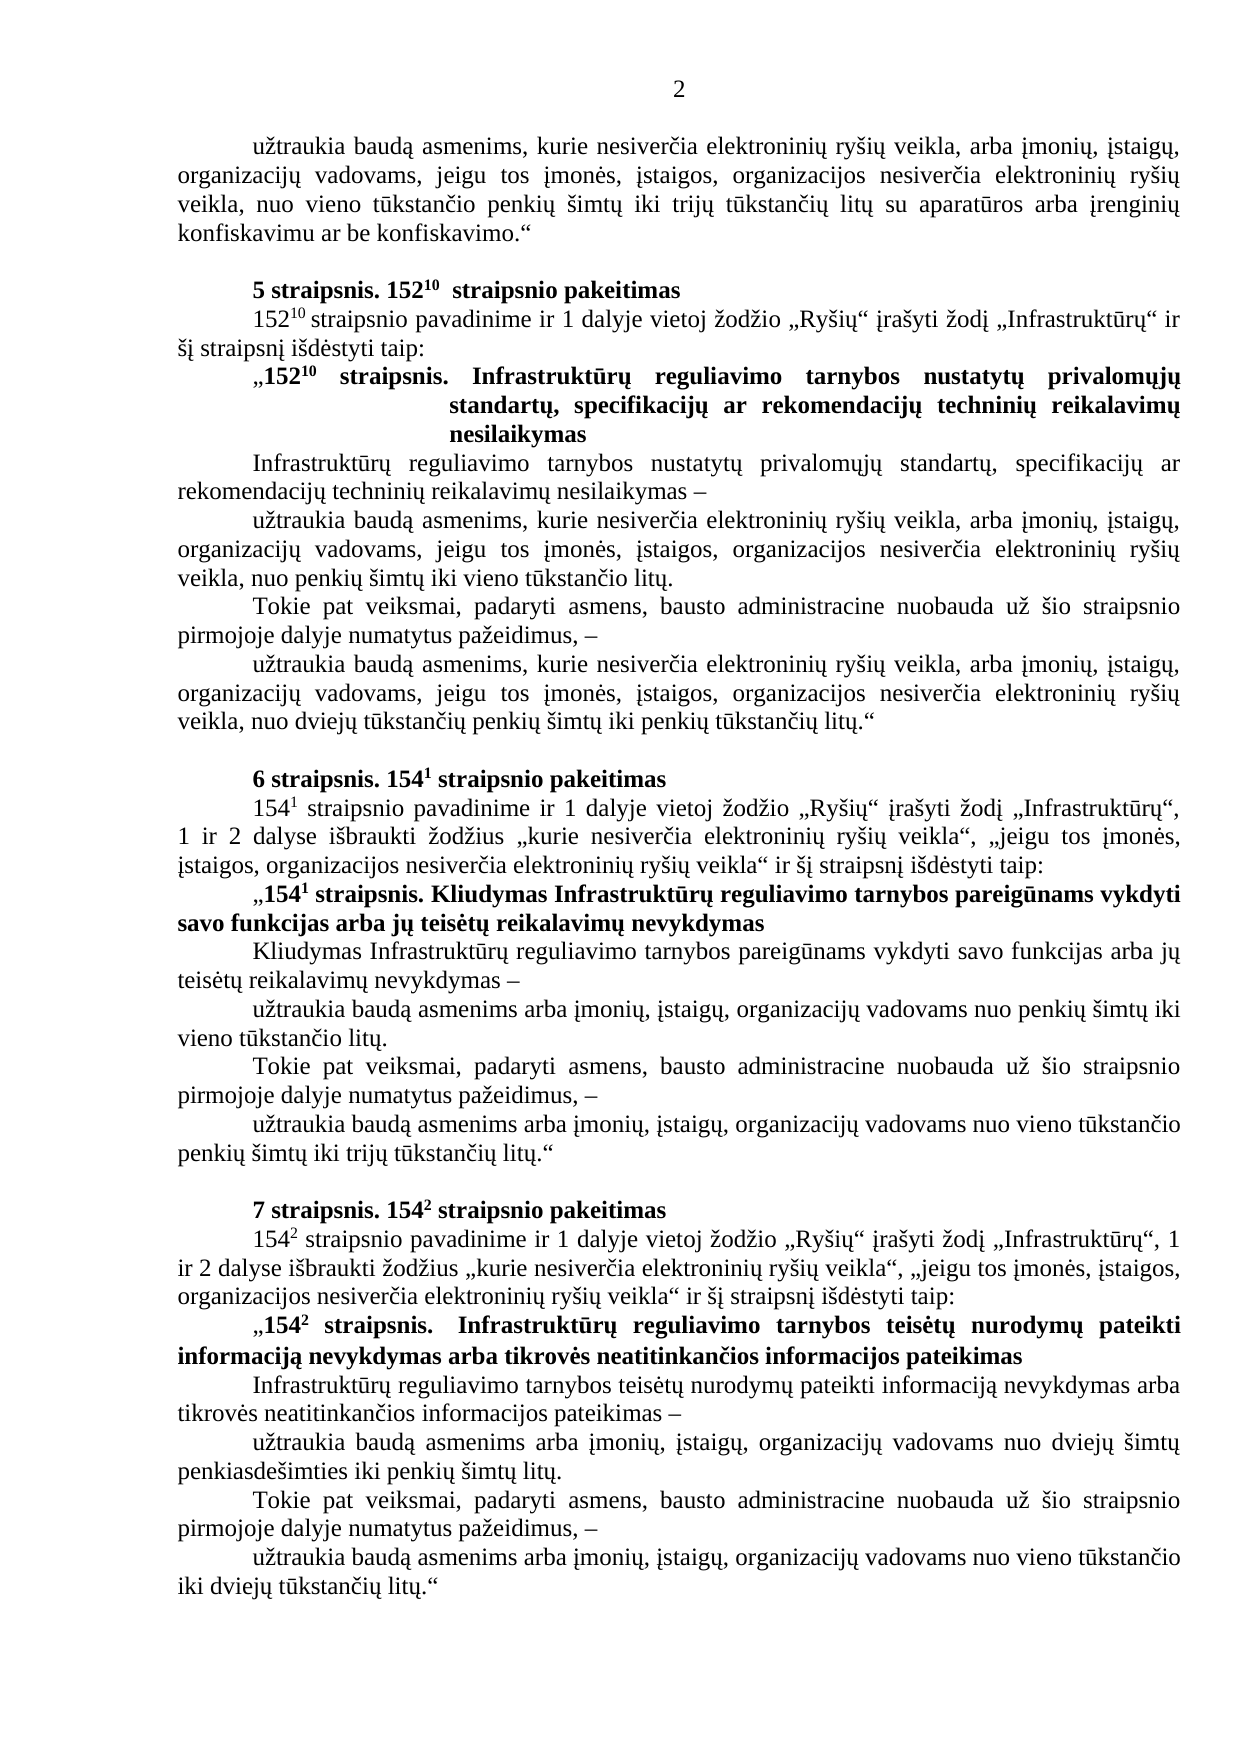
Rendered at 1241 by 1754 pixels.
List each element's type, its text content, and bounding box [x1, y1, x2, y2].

text 15210 straipsnio pavadinime ir 1 dalyje vietoj žodžio „Ryšių“ įrašyti žodį „Infrastruktūrų“ ir šį straipsnį išdėstyti taip: [177, 304, 1181, 361]
text 1542 straipsnio pavadinime ir 1 dalyje vietoj žodžio „Ryšių“ įrašyti žodį „Infrastruktūrų“, 1 ir 2 dalyse išbraukti žodžius „kurie nesiverčia elektroninių ryšių veikla“, „jeigu tos įmonės, įstaigos, organizacijos nesiverčia elektroninių ryšių veikla“ ir šį straipsnį išdėstyti taip: [177, 1224, 1181, 1310]
text užtraukia baudą asmenims arba įmonių, įstaigų, organizacijų vadovams nuo vieno tūkstančio penkių šimtų iki trijų tūkstančių litų.“ [177, 1109, 1181, 1166]
text 1541 straipsnio pavadinime ir 1 dalyje vietoj žodžio „Ryšių“ įrašyti žodį „Infrastruktūrų“, 1 ir 2 dalyse išbraukti žodžius „kurie nesiverčia elektroninių ryšių veikla“, „jeigu tos įmonės, įstaigos, organizacijos nesiverčia elektroninių ryšių veikla“ ir šį straipsnį išdėstyti taip: [177, 793, 1181, 879]
text Infrastruktūrų reguliavimo tarnybos teisėtų nurodymų pateikti informaciją nevykdymas arba tikrovės neatitinkančios informacijos pateikimas – [177, 1370, 1181, 1427]
text Tokie pat veiksmai, padaryti asmens, bausto administracine nuobauda už šio straipsnio pirmojoje dalyje numatytus pažeidimus, – [177, 1051, 1181, 1109]
text Kliudymas Infrastruktūrų reguliavimo tarnybos pareigūnams vykdyti savo funkcijas arba jų teisėtų reikalavimų nevykdymas – [177, 936, 1181, 994]
text 5 straipsnis. 15210 straipsnio pakeitimas [207, 275, 1181, 304]
text Tokie pat veiksmai, padaryti asmens, bausto administracine nuobauda už šio straipsnio pirmojoje dalyje numatytus pažeidimus, – [177, 1485, 1181, 1542]
text užtraukia baudą asmenims, kurie nesiverčia elektroninių ryšių veikla, arba įmonių, įstaigų, organizacijų vadovams, jeigu tos įmonės, įstaigos, organizacijos nesiverčia elektroninių ryšių veikla, nuo penkių šimtų iki vieno tūkstančio litų. [177, 505, 1181, 591]
text Infrastruktūrų reguliavimo tarnybos nustatytų privalomųjų standartų, specifikacijų ar rekomendacijų techninių reikalavimų nesilaikymas – [177, 448, 1181, 505]
text „15210 straipsnis. Infrastruktūrų reguliavimo tarnybos nustatytų privalomųjų standartų, specifikacijų ar rekomendacijų techninių reikalavimų nesilaikymas [252, 361, 1181, 448]
text Tokie pat veiksmai, padaryti asmens, bausto administracine nuobauda už šio straipsnio pirmojoje dalyje numatytus pažeidimus, – [177, 591, 1181, 649]
text 6 straipsnis. 1541 straipsnio pakeitimas [177, 764, 1181, 793]
text užtraukia baudą asmenims arba įmonių, įstaigų, organizacijų vadovams nuo vieno tūkstančio iki dviejų tūkstančių litų.“ [177, 1542, 1181, 1600]
text „1541 straipsnis. Kliudymas Infrastruktūrų reguliavimo tarnybos pareigūnams vykdyti savo funkcijas arba jų teisėtų reikalavimų nevykdymas [177, 879, 1181, 936]
text užtraukia baudą asmenims, kurie nesiverčia elektroninių ryšių veikla, arba įmonių, įstaigų, organizacijų vadovams, jeigu tos įmonės, įstaigos, organizacijos nesiverčia elektroninių ryšių veikla, nuo vieno tūkstančio penkių šimtų iki trijų tūkstančių litų su aparatūros arba įrenginių konfiskavimu ar be konfiskavimo.“ [177, 131, 1181, 246]
text užtraukia baudą asmenims arba įmonių, įstaigų, organizacijų vadovams nuo penkių šimtų iki vieno tūkstančio litų. [177, 994, 1181, 1051]
text 7 straipsnis. 1542 straipsnio pakeitimas [207, 1195, 1181, 1224]
text „1542 straipsnis. Infrastruktūrų reguliavimo tarnybos teisėtų nurodymų pateikti informaciją nevykdymas arba tikrovės neatitinkančios informacijos pateikimas [177, 1310, 1181, 1370]
text užtraukia baudą asmenims, kurie nesiverčia elektroninių ryšių veikla, arba įmonių, įstaigų, organizacijų vadovams, jeigu tos įmonės, įstaigos, organizacijos nesiverčia elektroninių ryšių veikla, nuo dviejų tūkstančių penkių šimtų iki penkių tūkstančių litų.“ [177, 649, 1181, 735]
text užtraukia baudą asmenims arba įmonių, įstaigų, organizacijų vadovams nuo dviejų šimtų penkiasdešimties iki penkių šimtų litų. [177, 1427, 1181, 1485]
